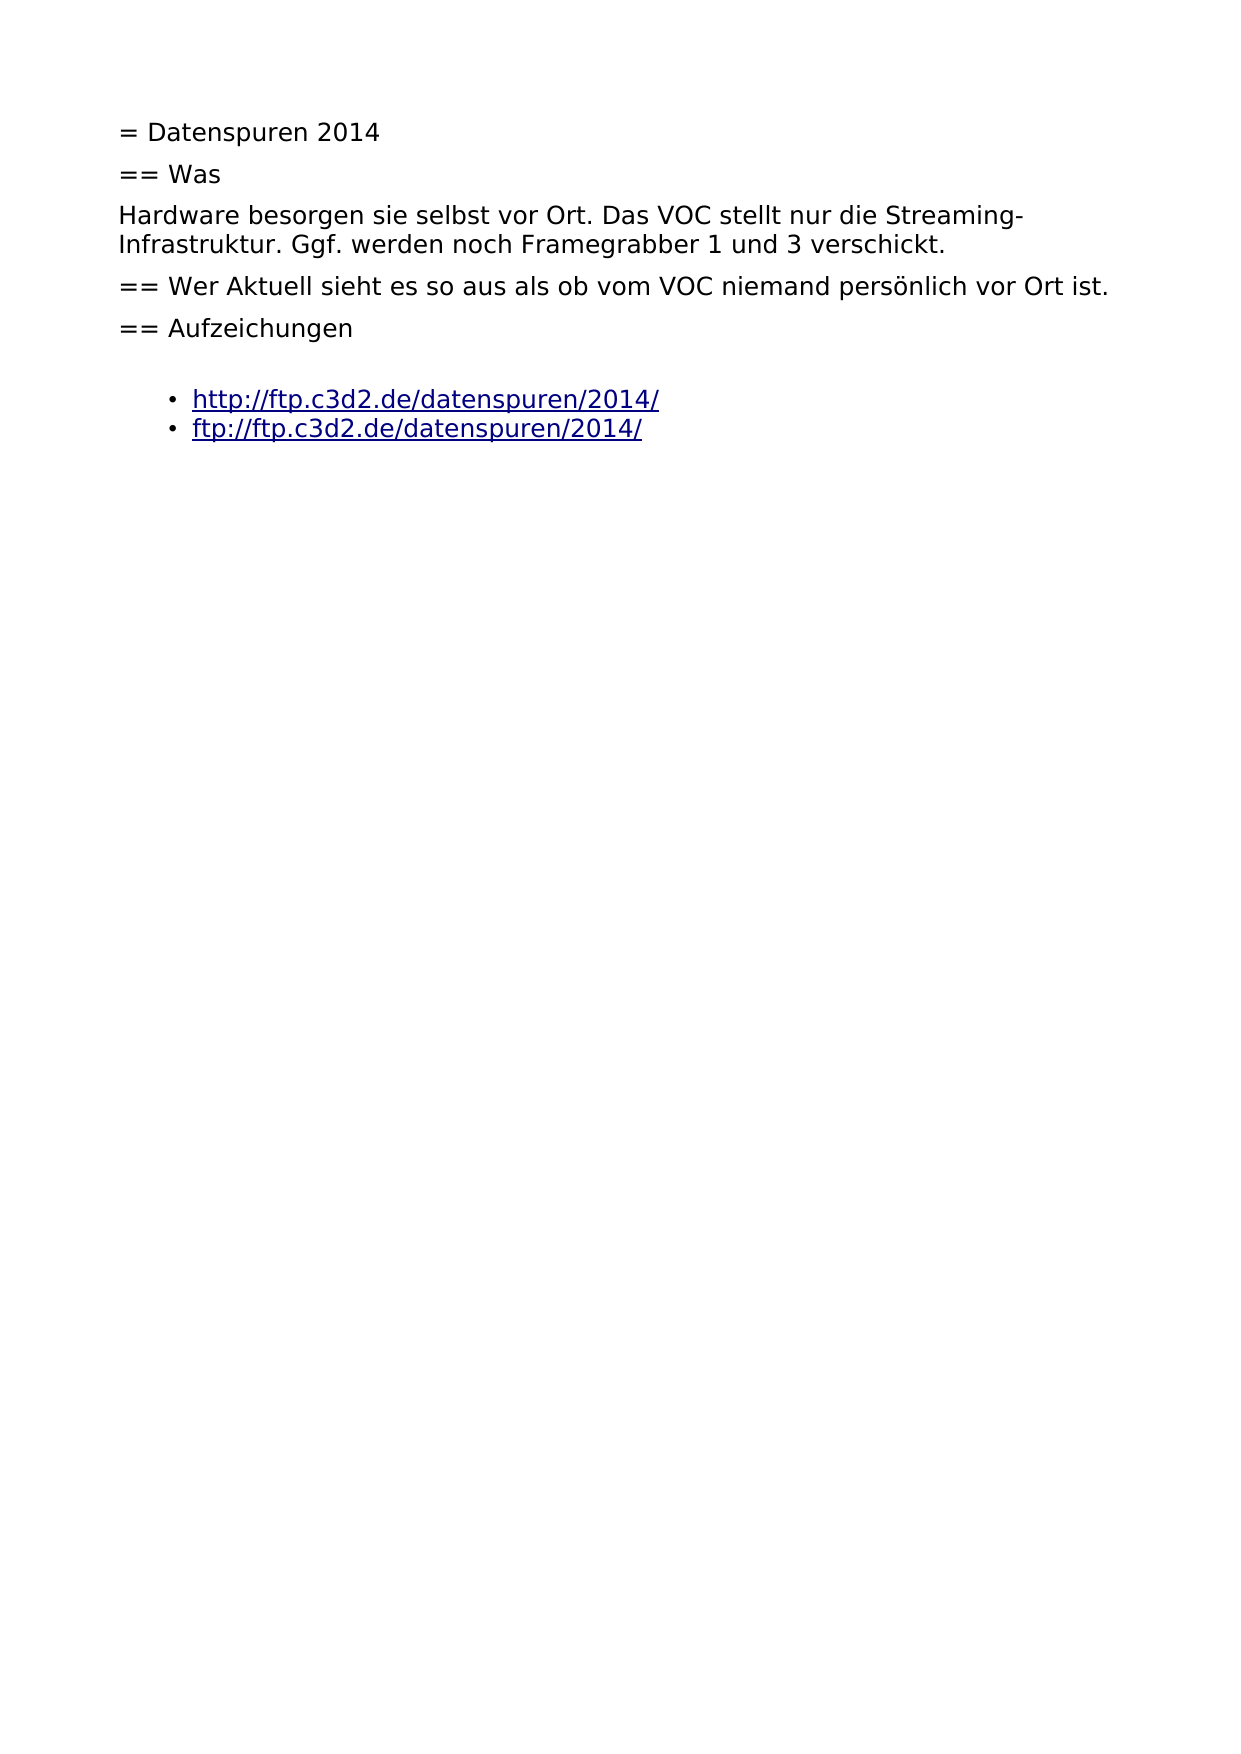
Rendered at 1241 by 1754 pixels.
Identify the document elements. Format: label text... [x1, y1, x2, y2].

text == Wer Aktuell sieht es so aus als ob vom VOC niemand persönlich vor Ort ist. [118, 272, 1122, 301]
text == Aufzeichungen [118, 314, 1122, 343]
text Hardware besorgen sie selbst vor Ort. Das VOC stellt nur die Streaming-Infrastruktur. Ggf. werden noch Framegrabber 1 und 3 verschickt. [118, 201, 1122, 260]
list ftp://ftp.c3d2.de/datenspuren/2014/ [177, 414, 1122, 443]
text == Was [118, 160, 1122, 189]
list http://ftp.c3d2.de/datenspuren/2014/ [177, 385, 1122, 414]
text = Datenspuren 2014 [118, 118, 1122, 147]
